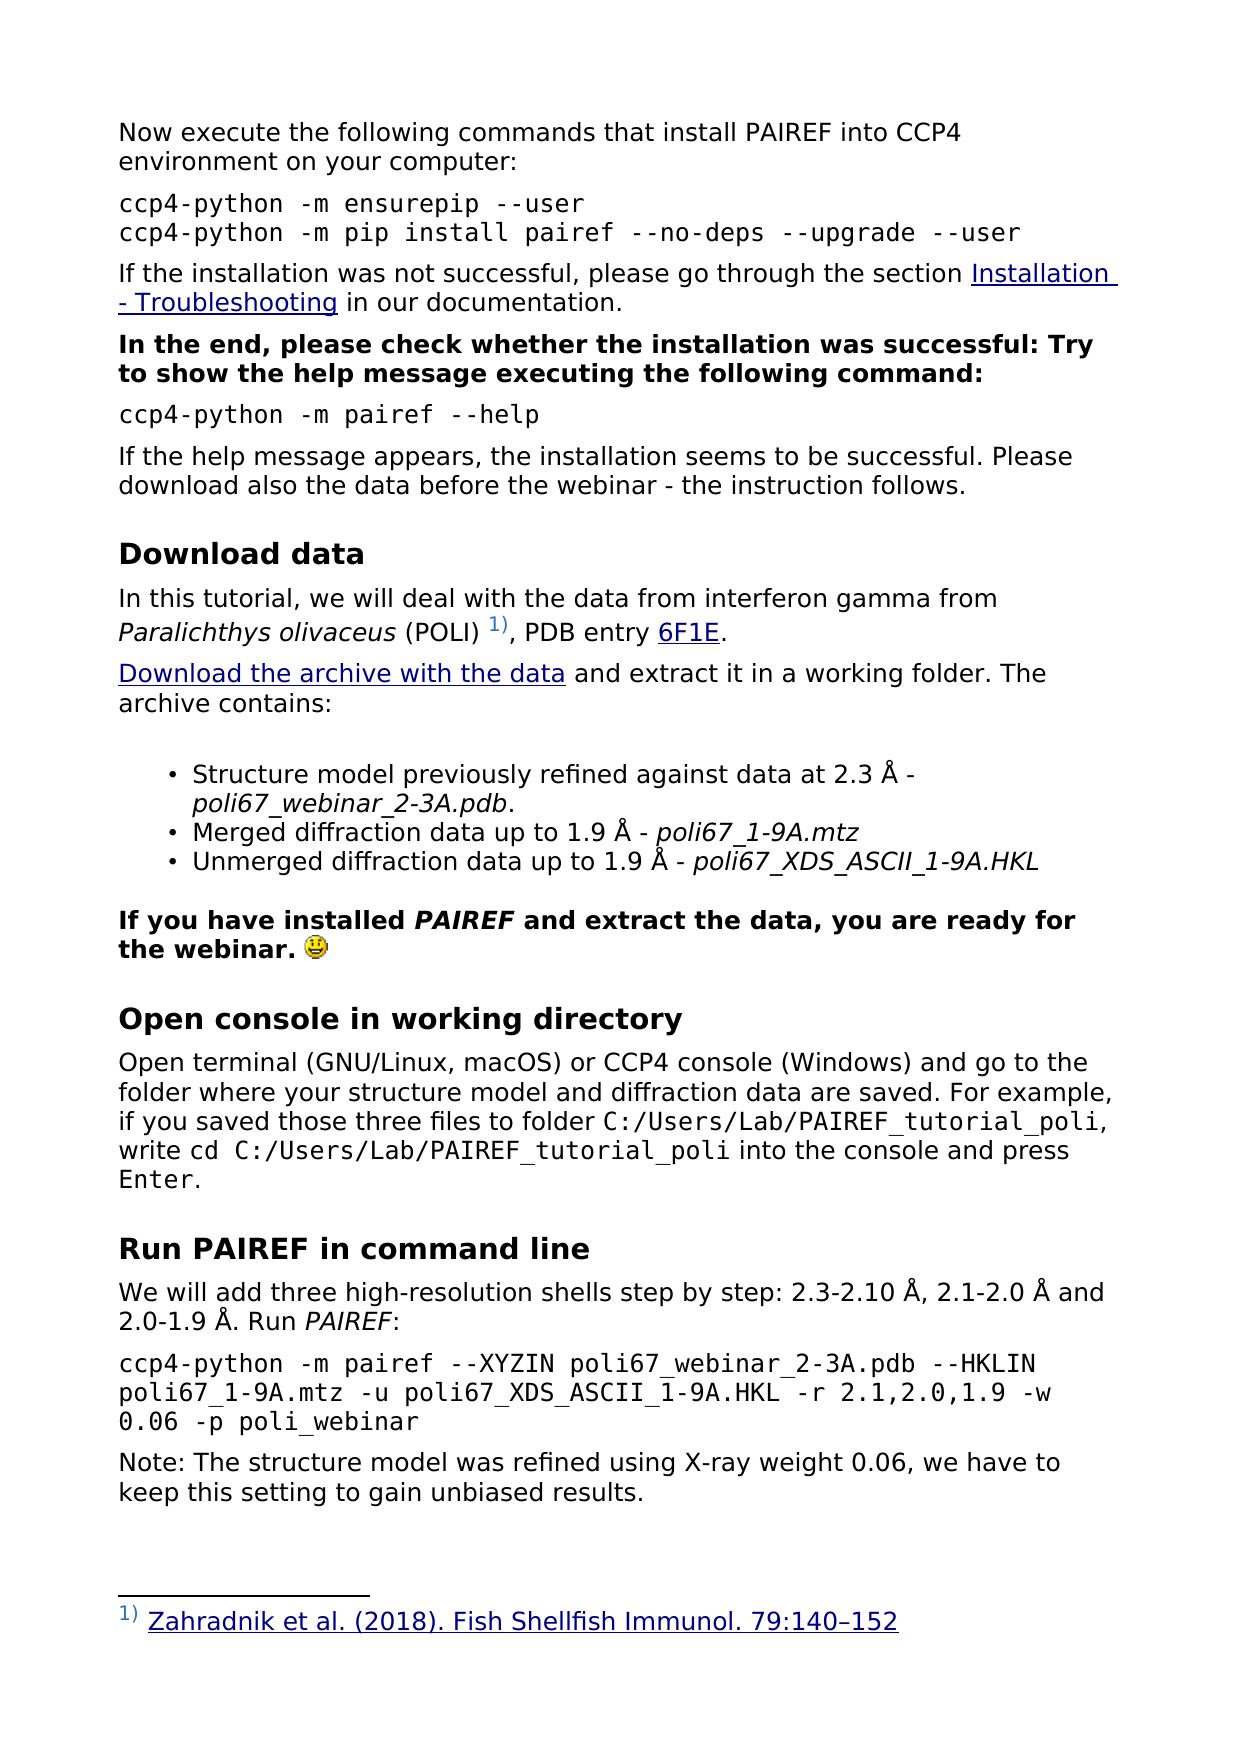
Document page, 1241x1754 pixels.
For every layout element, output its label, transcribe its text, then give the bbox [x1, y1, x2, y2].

subtitle Download data [118, 537, 1122, 571]
text In the end, please check whether the installation was successful: Try to show the help message executing the following command: [118, 330, 1122, 388]
text Zahradnik et al. (2018). Fish Shellfish Immunol. 79:140–152 [118, 1602, 1122, 1636]
text Now execute the following commands that install PAIREF into CCP4 environment on your computer: [118, 118, 1122, 176]
text In this tutorial, we will deal with the data from interferon gamma from Paralichthys olivaceus (POLI) , PDB entry 6F1E. [118, 584, 1122, 647]
text If you have installed PAIREF and extract the data, you are ready for the webinar. [118, 906, 1122, 965]
subtitle Open console in working directory [118, 1002, 1122, 1036]
text Note: The structure model was refined using X-ray weight 0.06, we have to keep this setting to gain unbiased results. [118, 1448, 1122, 1507]
list Merged diffraction data up to 1.9 Å - poli67_1-9A.mtz [177, 818, 1122, 847]
subtitle Run PAIREF in command line [118, 1232, 1122, 1266]
text If the help message appears, the installation seems to be successful. Please download also the data before the webinar - the instruction follows. [118, 442, 1122, 500]
text We will add three high-resolution shells step by step: 2.3-2.10 Å, 2.1-2.0 Å and 2.0-1.9 Å. Run PAIREF: [118, 1278, 1122, 1337]
text ccp4-python -m ensurepip --user ccp4-python -m pip install pairef --no-deps --upgrade --user [118, 189, 1122, 247]
text If the installation was not successful, please go through the section Installation - Troubleshooting in our documentation. [118, 259, 1122, 317]
picture [304, 935, 328, 959]
list Unmerged diffraction data up to 1.9 Å - poli67_XDS_ASCII_1-9A.HKL [177, 847, 1122, 877]
list Structure model previously refined against data at 2.3 Å - poli67_webinar_2-3A.pdb. [177, 760, 1122, 818]
text Download the archive with the data and extract it in a working folder. The archive contains: [118, 660, 1122, 718]
text ccp4-python -m pairef --XYZIN poli67_webinar_2-3A.pdb --HKLIN poli67_1-9A.mtz -u poli67_XDS_ASCII_1-9A.HKL -r 2.1,2.0,1.9 -w 0.06 -p poli_webinar [118, 1349, 1122, 1437]
text ccp4-python -m pairef --help [118, 401, 1122, 430]
text Open terminal (GNU/Linux, macOS) or CCP4 console (Windows) and go to the folder where your structure model and diffraction data are saved. For example, if you saved those three files to folder C:/Users/Lab/PAIREF_tutorial_poli, write cd C:/Users/Lab/PAIREF_tutorial_poli into the console and press Enter. [118, 1049, 1122, 1194]
